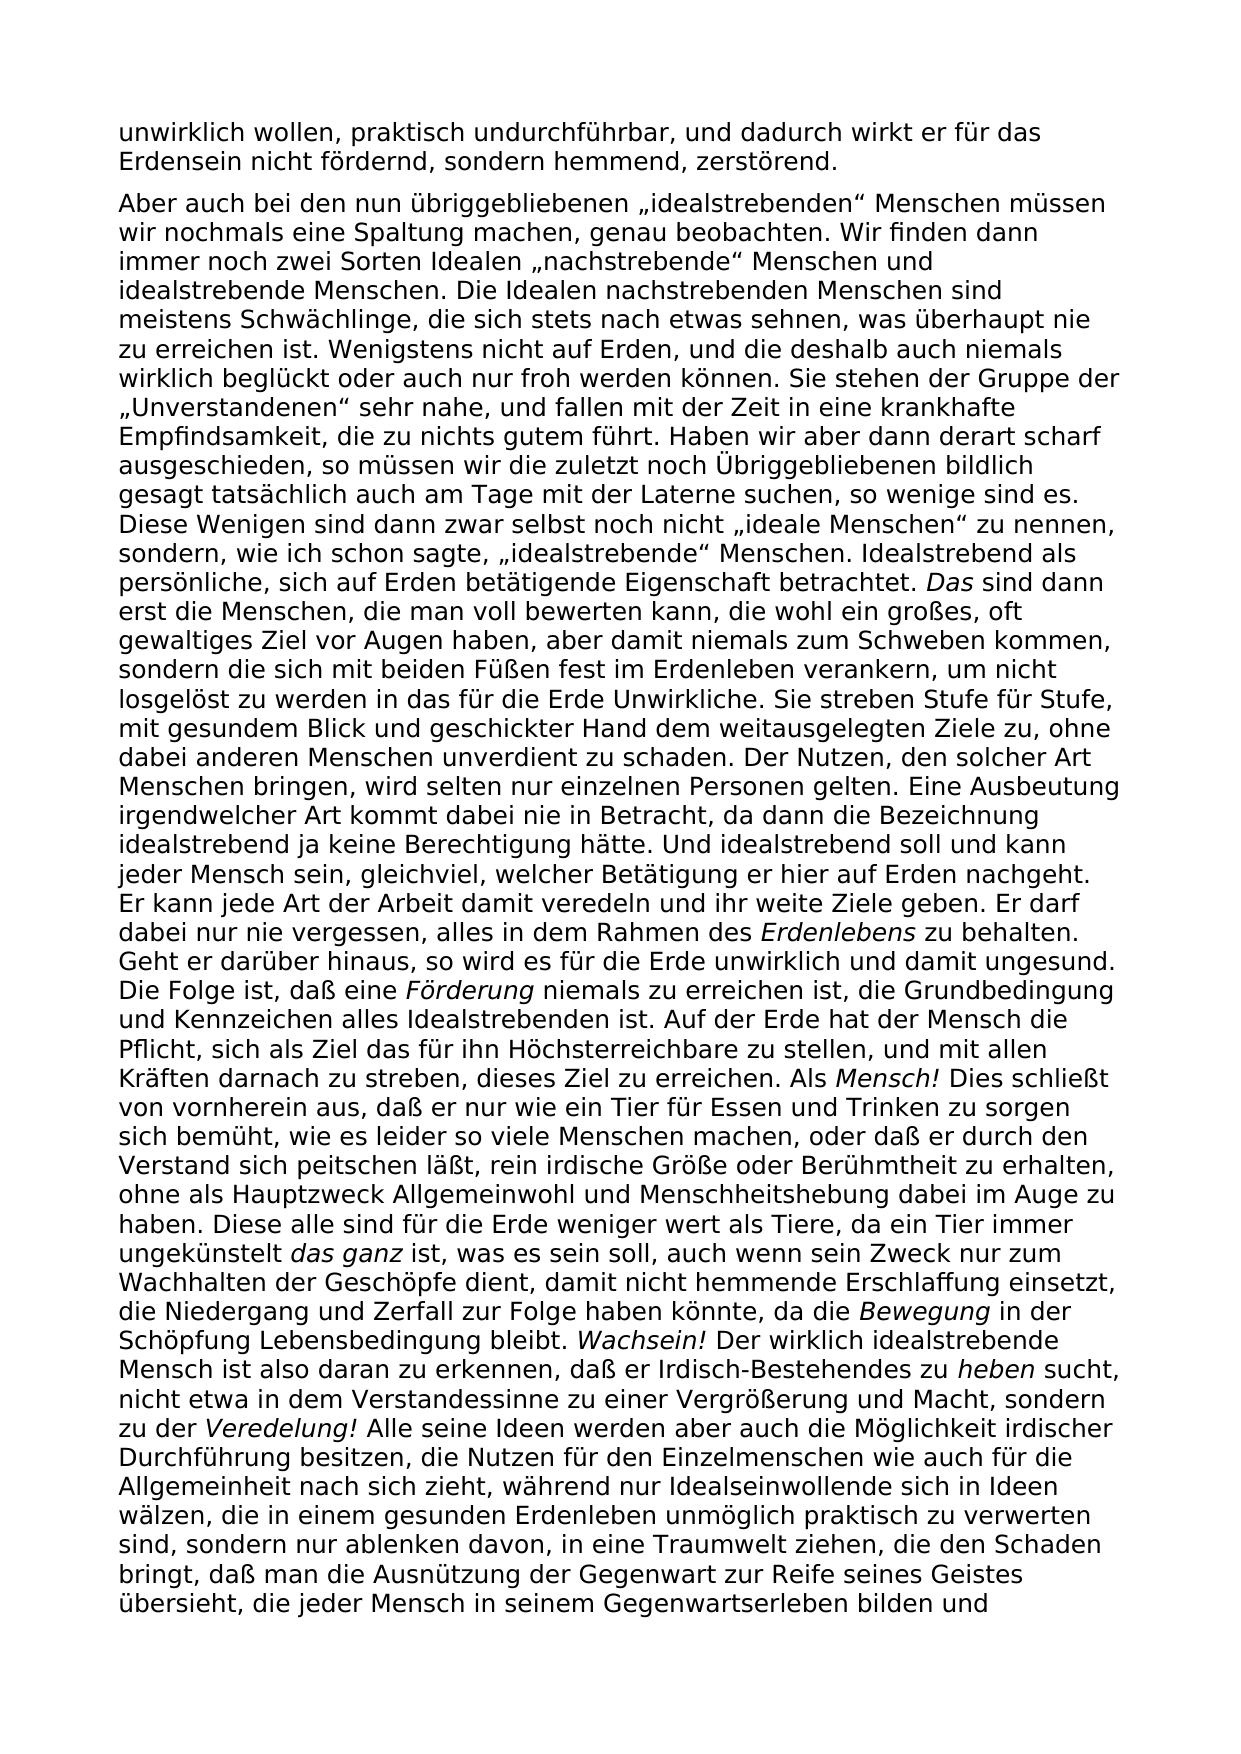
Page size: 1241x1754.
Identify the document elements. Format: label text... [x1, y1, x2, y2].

text unwirklich wollen, praktisch undurchführbar, und dadurch wirkt er für das Erdensein nicht fördernd, sondern hemmend, zerstörend. [118, 118, 1122, 176]
text Aber auch bei den nun übriggebliebenen „idealstrebenden“ Menschen müssen wir nochmals eine Spaltung machen, genau beobachten. Wir finden dann immer noch zwei Sorten Idealen „nachstrebende“ Menschen und idealstrebende Menschen. Die Idealen nachstrebenden Menschen sind meistens Schwächlinge, die sich stets nach etwas sehnen, was überhaupt nie zu erreichen ist. Wenigstens nicht auf Erden, und die deshalb auch niemals wirklich beglückt oder auch nur froh werden können. Sie stehen der Gruppe der „Unverstandenen“ sehr nahe, und fallen mit der Zeit in eine krankhafte Empfindsamkeit, die zu nichts gutem führt. Haben wir aber dann derart scharf ausgeschieden, so müssen wir die zuletzt noch Übriggebliebenen bildlich gesagt tatsächlich auch am Tage mit der Laterne suchen, so wenige sind es. Diese Wenigen sind dann zwar selbst noch nicht „ideale Menschen“ zu nennen, sondern, wie ich schon sagte, „idealstrebende“ Menschen. Idealstrebend als persönliche, sich auf Erden betätigende Eigenschaft betrachtet. Das sind dann erst die Menschen, die man voll bewerten kann, die wohl ein großes, oft gewaltiges Ziel vor Augen haben, aber damit niemals zum Schweben kommen, sondern die sich mit beiden Füßen fest im Erdenleben verankern, um nicht losgelöst zu werden in das für die Erde Unwirkliche. Sie streben Stufe für Stufe, mit gesundem Blick und geschickter Hand dem weitausgelegten Ziele zu, ohne dabei anderen Menschen unverdient zu schaden. Der Nutzen, den solcher Art Menschen bringen, wird selten nur einzelnen Personen gelten. Eine Ausbeutung irgendwelcher Art kommt dabei nie in Betracht, da dann die Bezeichnung idealstrebend ja keine Berechtigung hätte. Und idealstrebend soll und kann jeder Mensch sein, gleichviel, welcher Betätigung er hier auf Erden nachgeht. Er kann jede Art der Arbeit damit veredeln und ihr weite Ziele geben. Er darf dabei nur nie vergessen, alles in dem Rahmen des Erdenlebens zu behalten. Geht er darüber hinaus, so wird es für die Erde unwirklich und damit ungesund. Die Folge ist, daß eine Förderung niemals zu erreichen ist, die Grundbedingung und Kennzeichen alles Idealstrebenden ist. Auf der Erde hat der Mensch die Pflicht, sich als Ziel das für ihn Höchsterreichbare zu stellen, und mit allen Kräften darnach zu streben, dieses Ziel zu erreichen. Als Mensch! Dies schließt von vornherein aus, daß er nur wie ein Tier für Essen und Trinken zu sorgen sich bemüht, wie es leider so viele Menschen machen, oder daß er durch den Verstand sich peitschen läßt, rein irdische Größe oder Berühmtheit zu erhalten, ohne als Hauptzweck Allgemeinwohl und Menschheitshebung dabei im Auge zu haben. Diese alle sind für die Erde weniger wert als Tiere, da ein Tier immer ungekünstelt das ganz ist, was es sein soll, auch wenn sein Zweck nur zum Wachhalten der Geschöpfe dient, damit nicht hemmende Erschlaffung einsetzt, die Niedergang und Zerfall zur Folge haben könnte, da die Bewegung in der Schöpfung Lebensbedingung bleibt. Wachsein! Der wirklich idealstrebende Mensch ist also daran zu erkennen, daß er Irdisch-Bestehendes zu heben sucht, nicht etwa in dem Verstandessinne zu einer Vergrößerung und Macht, sondern zu der Veredelung! Alle seine Ideen werden aber auch die Möglichkeit irdischer Durchführung besitzen, die Nutzen für den Einzelmenschen wie auch für die Allgemeinheit nach sich zieht, während nur Idealseinwollende sich in Ideen wälzen, die in einem gesunden Erdenleben unmöglich praktisch zu verwerten sind, sondern nur ablenken davon, in eine Traumwelt ziehen, die den Schaden bringt, daß man die Ausnützung der Gegenwart zur Reife seines Geistes übersieht, die jeder Mensch in seinem Gegenwartserleben bilden und [118, 189, 1122, 1618]
